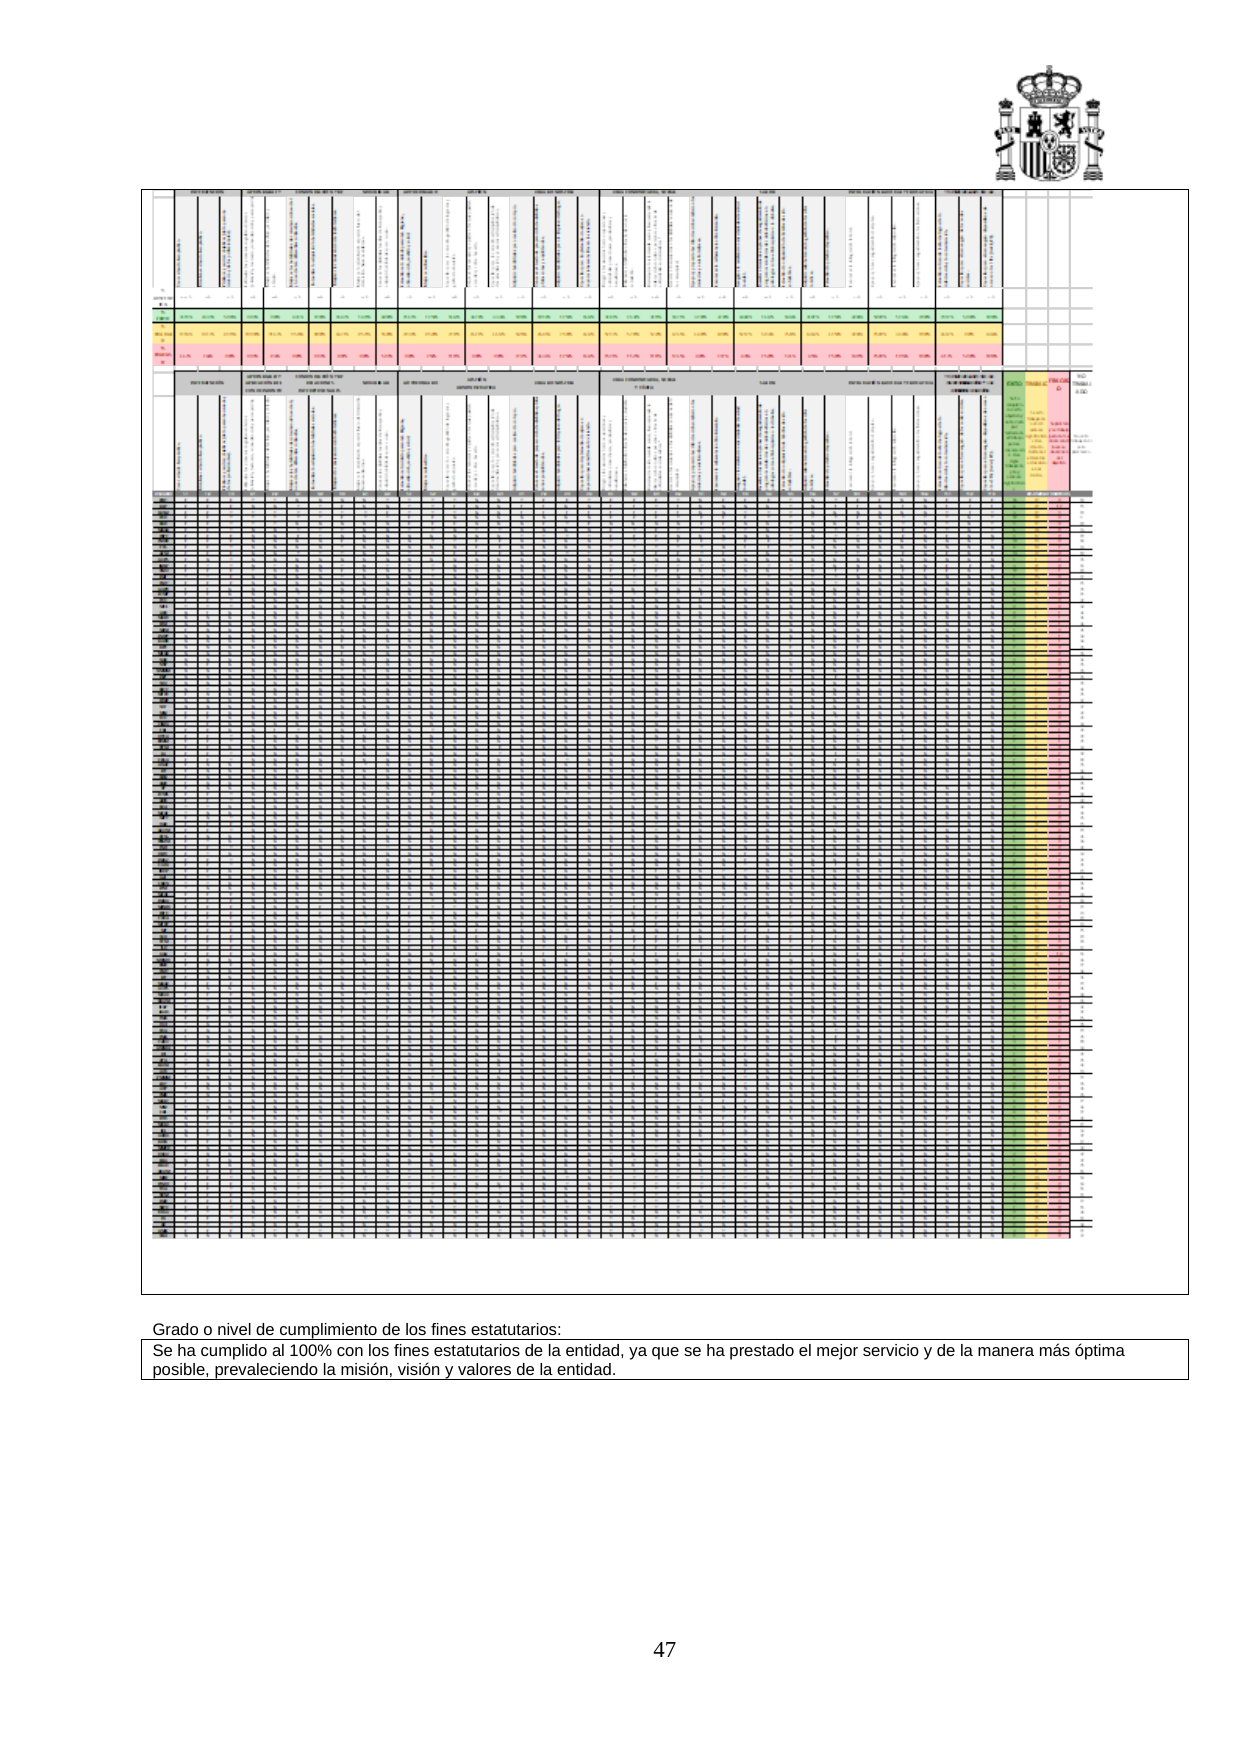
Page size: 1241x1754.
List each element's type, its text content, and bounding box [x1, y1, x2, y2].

table_cell Se ha cumplido al 100% con los fines estatutarios de la entidad, ya que se ha prestado el mejor servicio y de la manera más óptima posible, prevaleciendo la misión, visión y valores de la entidad. [142, 1340, 1188, 1379]
table_cell Grado o nivel de cumplimiento de los fines estatutarios: [141, 1295, 1188, 1339]
table_cell [142, 190, 1188, 1294]
picture [152, 190, 1096, 1242]
